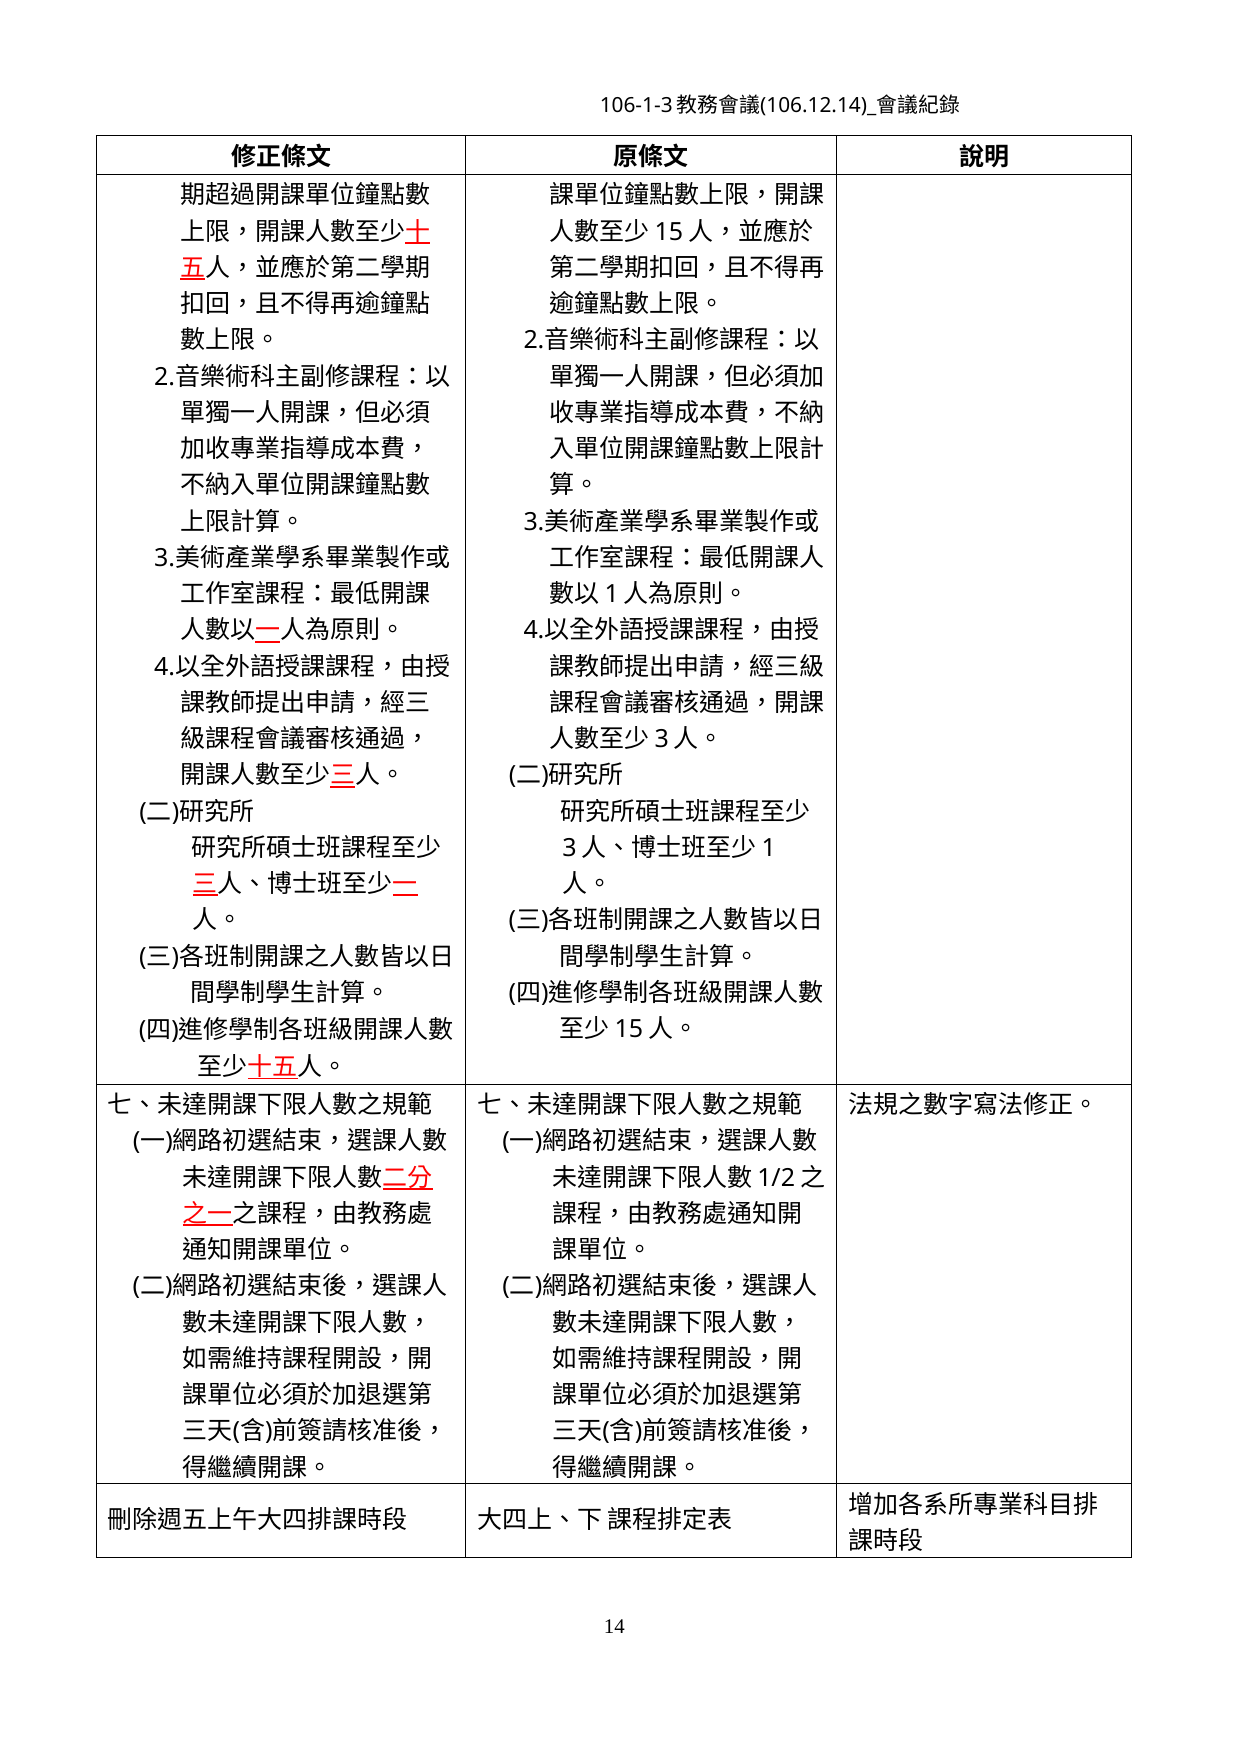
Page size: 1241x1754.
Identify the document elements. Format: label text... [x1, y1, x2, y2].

table_cell [837, 175, 1131, 1083]
table_cell 期超過開課單位鐘點數上限，開課人數至少十五人，並應於第二學期扣回，且不得再逾鐘點數上限。 2.音樂術科主副修課程：以單獨一人開課，但必須加收專業指導成本費，不納入單位開課鐘點數上限計算。 3.美術產業學系畢業製作或工作室課程：最低開課人數以一人為原則。 4.以全外語授課課程，由授課教師提出申請，經三級課程會議審核通過，開課人數至少三人。 (二)研究所 研究所碩士班課程至少三人、博士班至少一人。 (三)各班制開課之人數皆以日間學制學生計算。 (四)進修學制各班級開課人數至少十五人。 [97, 175, 465, 1083]
table_cell 增加各系所專業科目排課時段 [837, 1484, 1131, 1557]
table_cell 課單位鐘點數上限，開課人數至少15人，並應於第二學期扣回，且不得再逾鐘點數上限。 2.音樂術科主副修課程：以單獨一人開課，但必須加收專業指導成本費，不納入單位開課鐘點數上限計算。 3.美術產業學系畢業製作或工作室課程：最低開課人數以1人為原則。 4.以全外語授課課程，由授課教師提出申請，經三級課程會議審核通過，開課人數至少3人。 (二)研究所 研究所碩士班課程至少3人、博士班至少1人。 (三)各班制開課之人數皆以日間學制學生計算。 (四)進修學制各班級開課人數至少15人。 [466, 175, 836, 1083]
table_cell 法規之數字寫法修正。 [837, 1085, 1131, 1483]
table_cell 七、未達開課下限人數之規範 (一)網路初選結束，選課人數未達開課下限人數二分之一之課程，由教務處通知開課單位。 (二)網路初選結束後，選課人數未達開課下限人數，如需維持課程開設，開課單位必須於加退選第三天(含)前簽請核准後，得繼續開課。 [97, 1085, 465, 1483]
table_cell 七、未達開課下限人數之規範 (一)網路初選結束，選課人數未達開課下限人數1/2之課程，由教務處通知開課單位。 (二)網路初選結束後，選課人數未達開課下限人數，如需維持課程開設，開課單位必須於加退選第三天(含)前簽請核准後，得繼續開課。 [466, 1085, 836, 1483]
table_header 修正條文 [97, 136, 465, 174]
table_header 說明 [837, 136, 1131, 174]
table_cell 大四上、下 課程排定表 [466, 1484, 836, 1557]
table_cell 刪除週五上午大四排課時段 [97, 1484, 465, 1557]
table_header 原條文 [466, 136, 836, 174]
